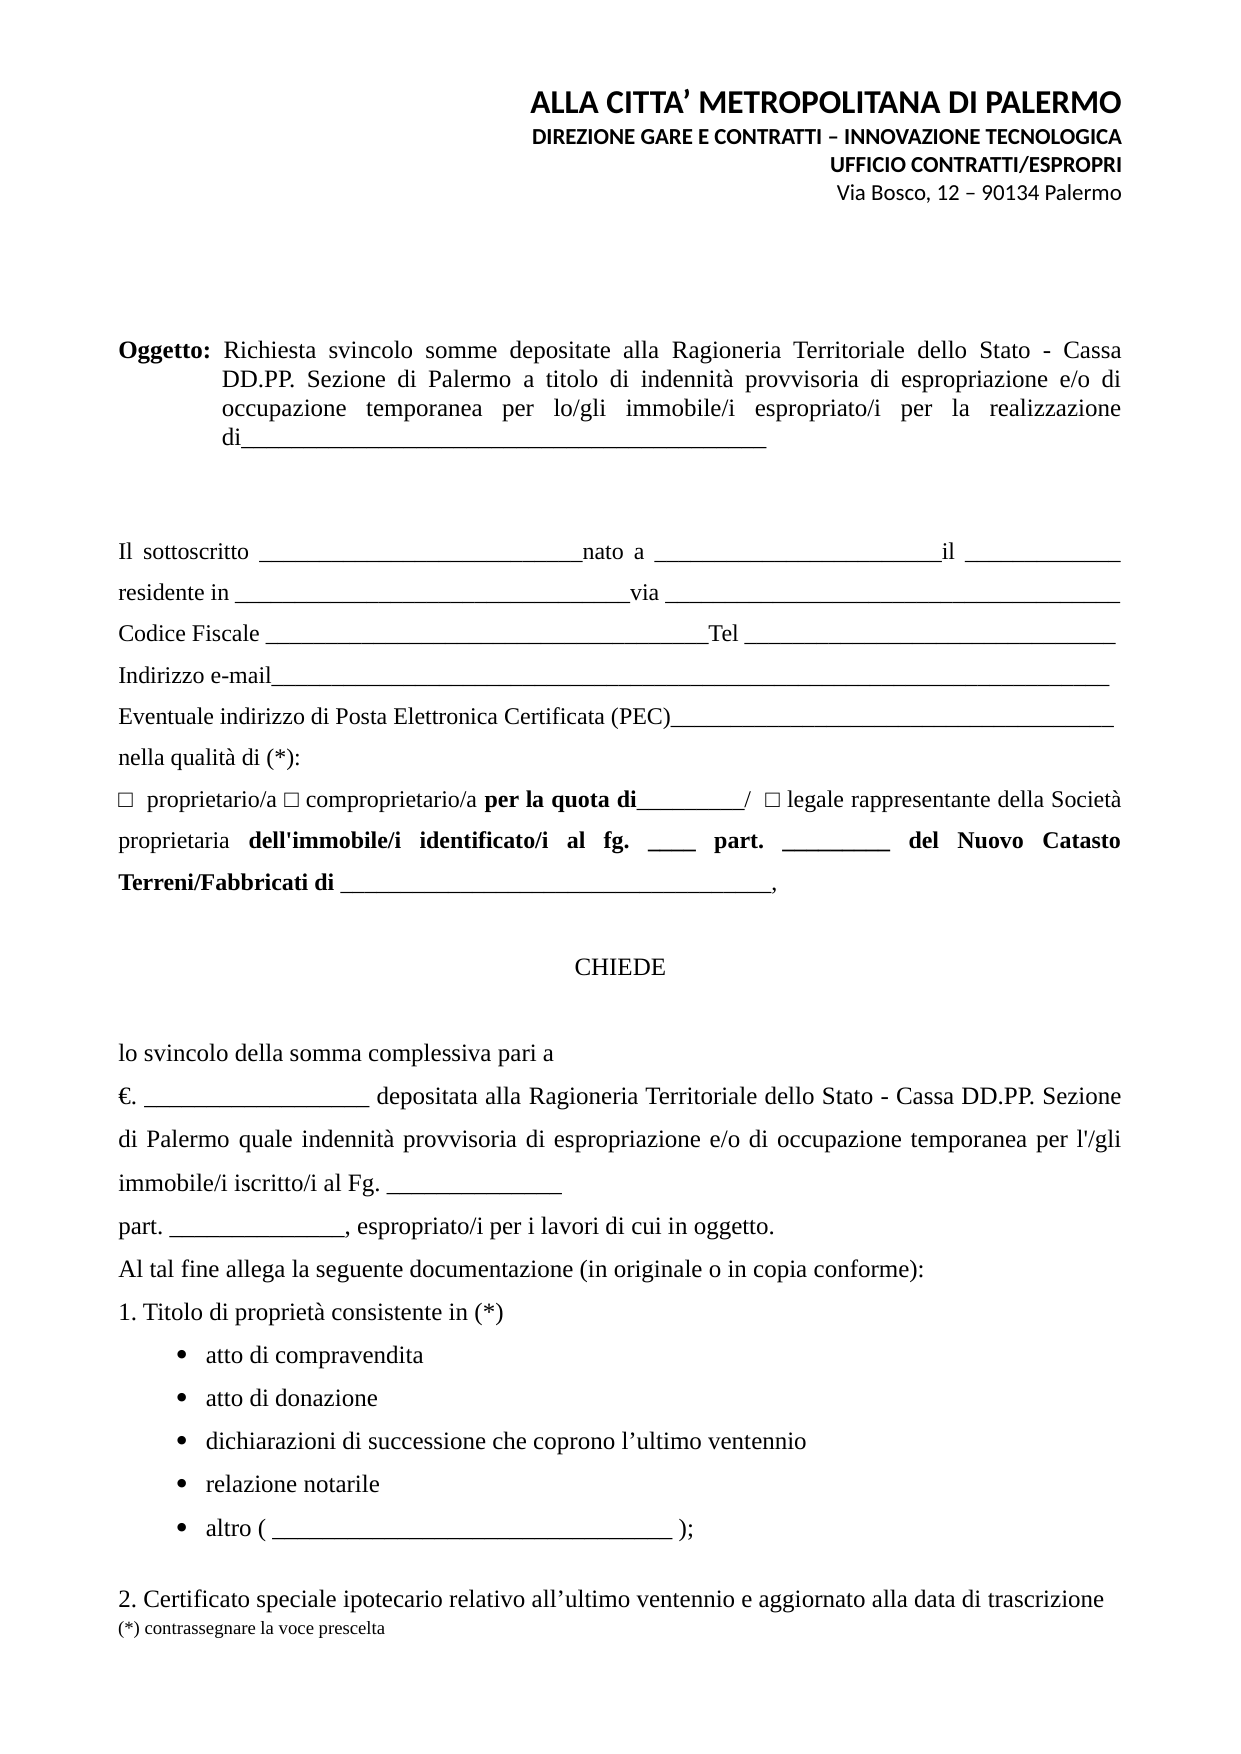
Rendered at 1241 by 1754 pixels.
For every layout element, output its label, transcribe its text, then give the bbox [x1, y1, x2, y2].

text DIREZIONE GARE E CONTRATTI – INNOVAZIONE TECNOLOGICA [118, 122, 1122, 150]
text ALLA CITTA’ METROPOLITANA DI PALERMO [118, 81, 1122, 122]
text €. __________________ depositata alla Ragioneria Territoriale dello Stato - Cassa DD.PP. Sezione di Palermo quale indennità provvisoria di espropriazione e/o di occupazione temporanea per l'/gli immobile/i iscritto/i al Fg. ______________ [118, 1081, 1122, 1196]
text Al tal fine allega la seguente documentazione (in originale o in copia conforme): [118, 1254, 1122, 1283]
list dichiarazioni di successione che coprono l’ultimo ventennio [177, 1426, 1122, 1455]
text □ proprietario/a □ comproprietario/a per la quota di_________/ □ legale rappresentante della Società proprietaria dell'immobile/i identificato/i al fg. ____ part. _________ del Nuovo Catasto Terreni/Fabbricati di ____________________________________, [118, 785, 1122, 895]
text part. ______________, espropriato/i per i lavori di cui in oggetto. [118, 1211, 1122, 1239]
text lo svincolo della somma complessiva pari a [118, 1038, 1122, 1067]
list relazione notarile [177, 1469, 1122, 1498]
text UFFICIO CONTRATTI/ESPROPRI [118, 150, 1122, 178]
text 2. Certificato speciale ipotecario relativo all’ultimo ventennio e aggiornato alla data di trascrizione [118, 1584, 1122, 1613]
list atto di donazione [177, 1383, 1122, 1412]
list altro ( ________________________________ ); [177, 1513, 1122, 1541]
text 1. Titolo di proprietà consistente in (*) [118, 1297, 1122, 1326]
text Via Bosco, 12 – 90134 Palermo [118, 178, 1122, 206]
text Indirizzo e-mail______________________________________________________________________ [118, 661, 1122, 688]
text Il sottoscritto ___________________________nato a ________________________il _____________ residente in _________________________________via ______________________________________ [118, 537, 1122, 606]
text Oggetto: Richiesta svincolo somme depositate alla Ragioneria Territoriale dello Stato - Cassa DD.PP. Sezione di Palermo a titolo di indennità provvisoria di espropriazione e/o di occupazione temporanea per lo/gli immobile/i espropriato/i per la realizzazione di__________________________________________ [118, 335, 1122, 450]
text Codice Fiscale _____________________________________Tel _______________________________ [118, 619, 1122, 647]
text CHIEDE [118, 952, 1122, 981]
text Eventuale indirizzo di Posta Elettronica Certificata (PEC)_____________________________________ [118, 702, 1122, 730]
text nella qualità di (*): [118, 743, 1122, 771]
list atto di compravendita [177, 1340, 1122, 1369]
